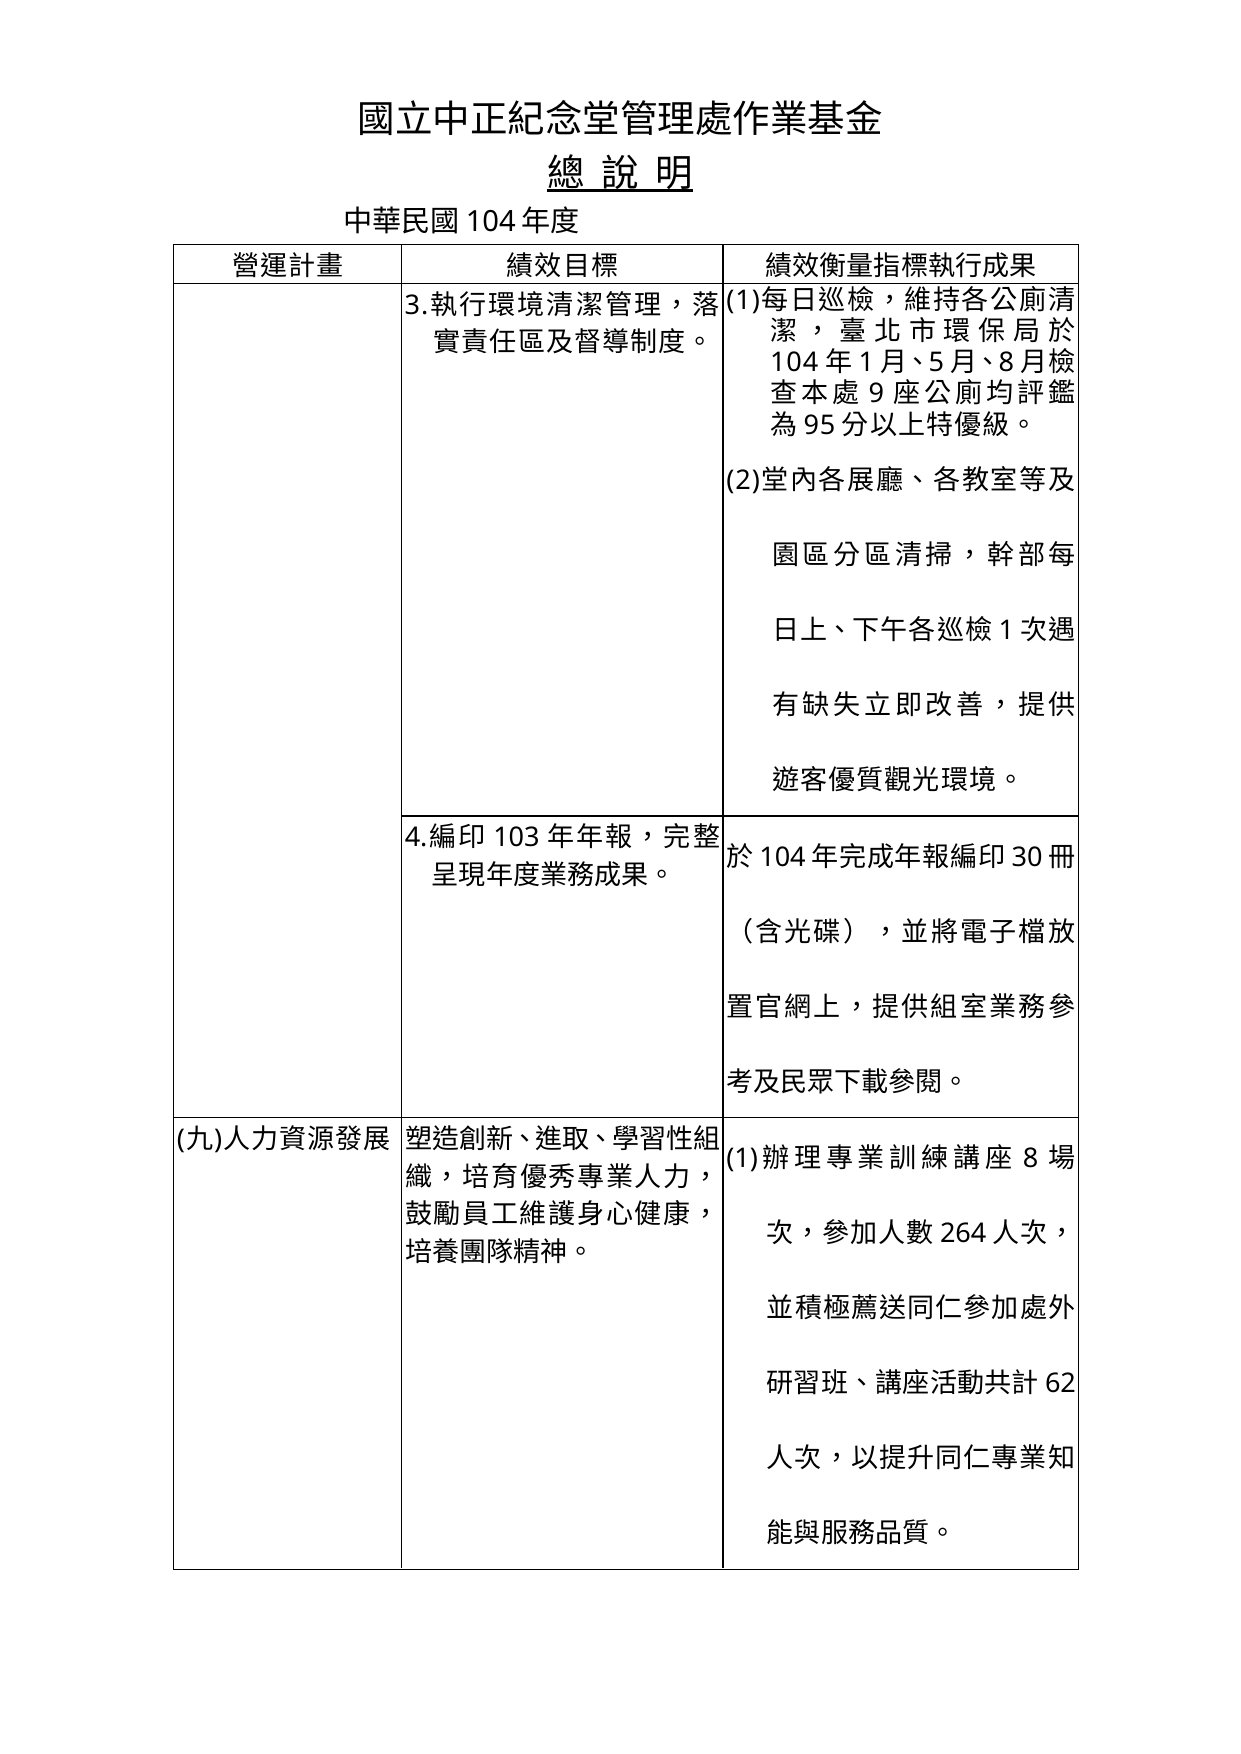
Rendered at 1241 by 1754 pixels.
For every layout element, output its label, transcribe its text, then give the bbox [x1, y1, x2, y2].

table_cell 於104年完成年報編印30冊（含光碟），並將電子檔放置官網上，提供組室業務參考及民眾下載參閱。 [724, 817, 1078, 1117]
table_cell [174, 284, 401, 1117]
table_cell 塑造創新、進取、學習性組織，培育優秀專業人力，鼓勵員工維護身心健康，培養團隊精神。 [402, 1118, 722, 1568]
table_cell (1)辦理專業訓練講座8場次，參加人數264人次，並積極薦送同仁參加處外研習班、講座活動共計62人次，以提升同仁專業知能與服務品質。 [724, 1118, 1078, 1568]
table_cell (九)人力資源發展 [174, 1118, 401, 1568]
table_header 營運計畫 [174, 245, 401, 282]
table_cell (1)每日巡檢，維持各公廁清潔，臺北市環保局於104年1月、5月、8月檢查本處9座公廁均評鑑為95分以上特優級。 (2)堂內各展廳、各教室等及園區分區清掃，幹部每日上、下午各巡檢1次遇有缺失立即改善，提供遊客優質觀光環境。 [724, 284, 1078, 815]
table_header 績效衡量指標執行成果 [724, 245, 1078, 282]
table_cell 4.編印103年年報，完整呈現年度業務成果。 [402, 817, 722, 1117]
table_cell 3.執行環境清潔管理，落實責任區及督導制度。 [402, 284, 722, 815]
table_header 績效目標 [402, 245, 722, 282]
